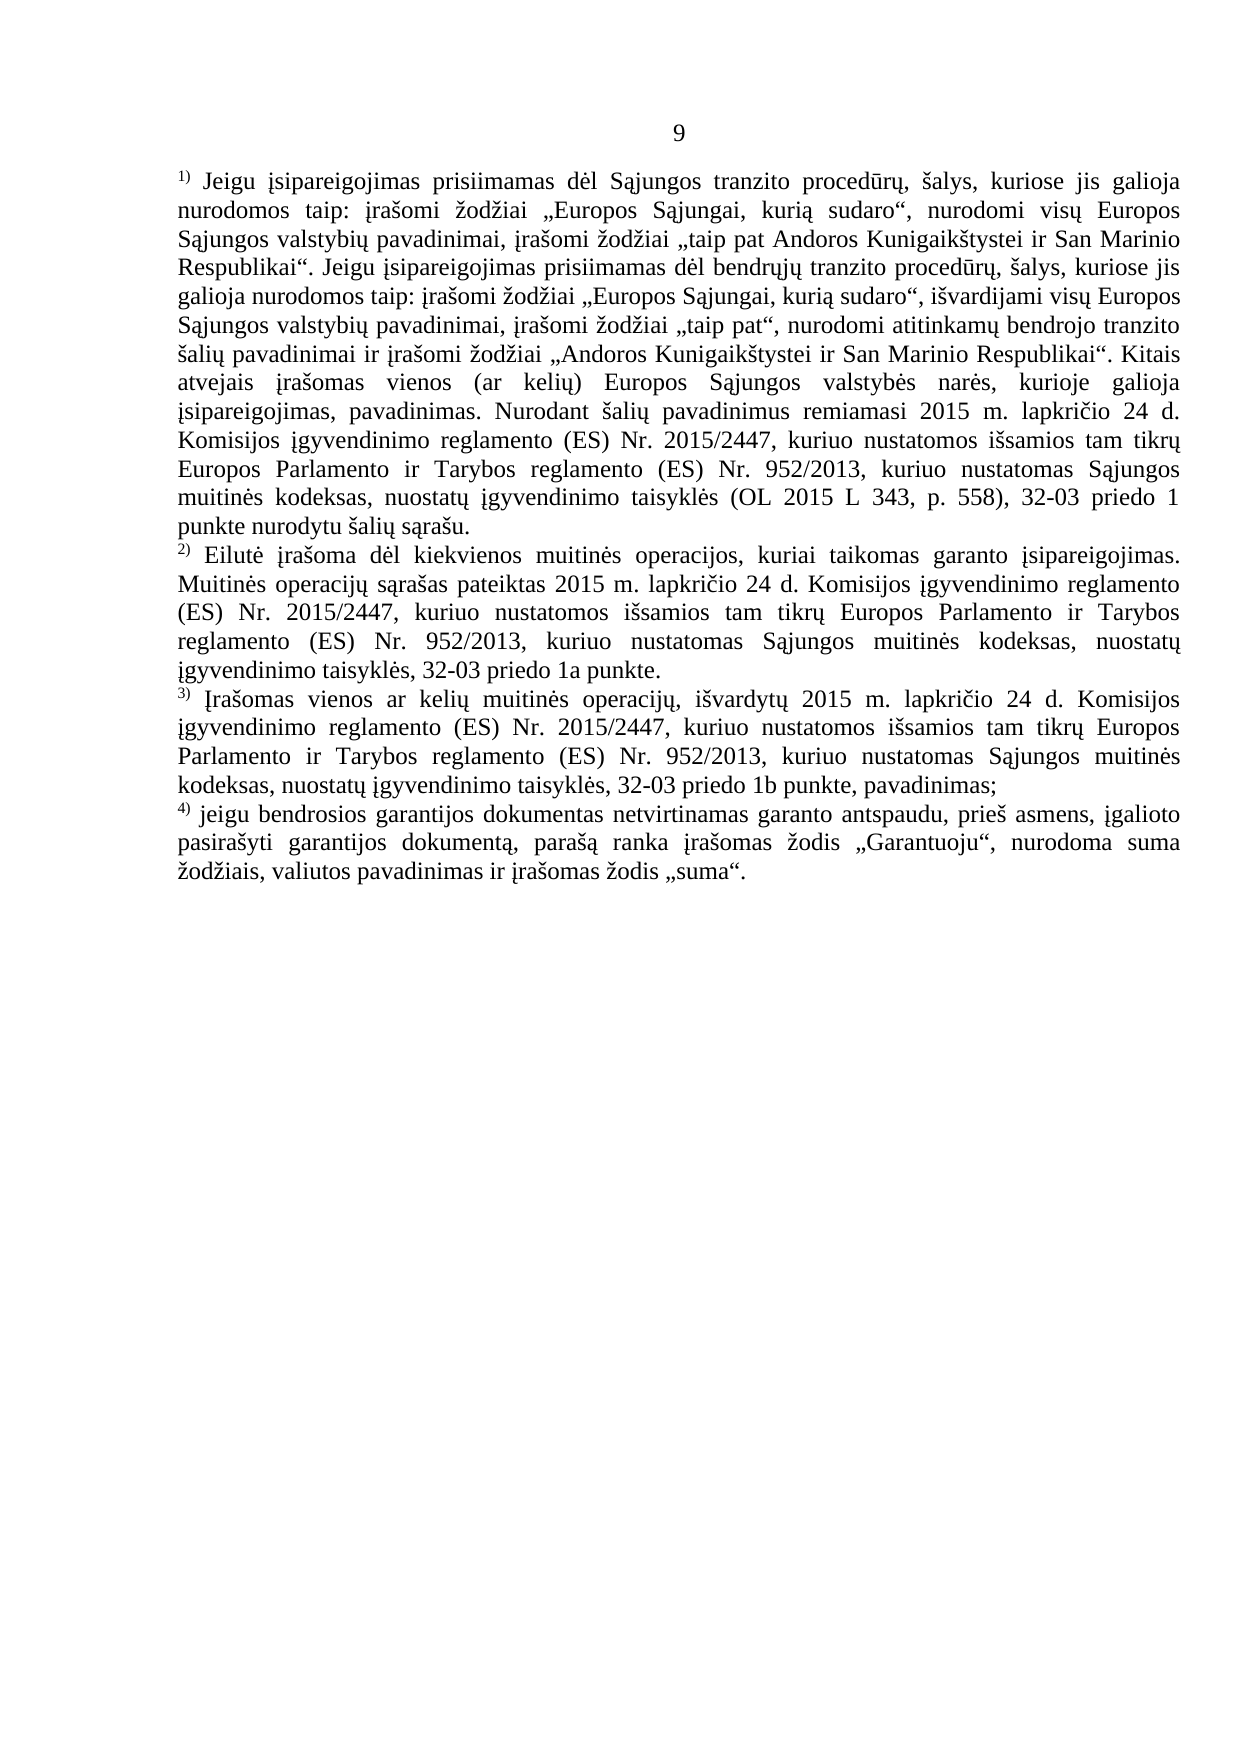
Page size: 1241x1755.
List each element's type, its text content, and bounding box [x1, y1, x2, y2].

text 1) Jeigu įsipareigojimas prisiimamas dėl Sąjungos tranzito procedūrų, šalys, kuriose jis galioja nurodomos taip: įrašomi žodžiai „Europos Sąjungai, kurią sudaro“, nurodomi visų Europos Sąjungos valstybių pavadinimai, įrašomi žodžiai „taip pat Andoros Kunigaikštystei ir San Marinio Respublikai“. Jeigu įsipareigojimas prisiimamas dėl bendrųjų tranzito procedūrų, šalys, kuriose jis galioja nurodomos taip: įrašomi žodžiai „Europos Sąjungai, kurią sudaro“, išvardijami visų Europos Sąjungos valstybių pavadinimai, įrašomi žodžiai „taip pat“, nurodomi atitinkamų bendrojo tranzito šalių pavadinimai ir įrašomi žodžiai „Andoros Kunigaikštystei ir San Marinio Respublikai“. Kitais atvejais įrašomas vienos (ar kelių) Europos Sąjungos valstybės narės, kurioje galioja įsipareigojimas, pavadinimas. Nurodant šalių pavadinimus remiamasi 2015 m. lapkričio 24 d. Komisijos įgyvendinimo reglamento (ES) Nr. 2015/2447, kuriuo nustatomos išsamios tam tikrų Europos Parlamento ir Tarybos reglamento (ES) Nr. 952/2013, kuriuo nustatomas Sąjungos muitinės kodeksas, nuostatų įgyvendinimo taisyklės (OL 2015 L 343, p. 558), 32-03 priedo 1 punkte nurodytu šalių sąrašu. [177, 166, 1181, 540]
text 3) Įrašomas vienos ar kelių muitinės operacijų, išvardytų 2015 m. lapkričio 24 d. Komisijos įgyvendinimo reglamento (ES) Nr. 2015/2447, kuriuo nustatomos išsamios tam tikrų Europos Parlamento ir Tarybos reglamento (ES) Nr. 952/2013, kuriuo nustatomas Sąjungos muitinės kodeksas, nuostatų įgyvendinimo taisyklės, 32-03 priedo 1b punkte, pavadinimas; [177, 684, 1181, 799]
text 4) jeigu bendrosios garantijos dokumentas netvirtinamas garanto antspaudu, prieš asmens, įgalioto pasirašyti garantijos dokumentą, parašą ranka įrašomas žodis „Garantuoju“, nurodoma suma žodžiais, valiutos pavadinimas ir įrašomas žodis „suma“. [177, 799, 1181, 885]
text 2) Eilutė įrašoma dėl kiekvienos muitinės operacijos, kuriai taikomas garanto įsipareigojimas. Muitinės operacijų sąrašas pateiktas 2015 m. lapkričio 24 d. Komisijos įgyvendinimo reglamento (ES) Nr. 2015/2447, kuriuo nustatomos išsamios tam tikrų Europos Parlamento ir Tarybos reglamento (ES) Nr. 952/2013, kuriuo nustatomas Sąjungos muitinės kodeksas, nuostatų įgyvendinimo taisyklės, 32-03 priedo 1a punkte. [177, 540, 1181, 684]
